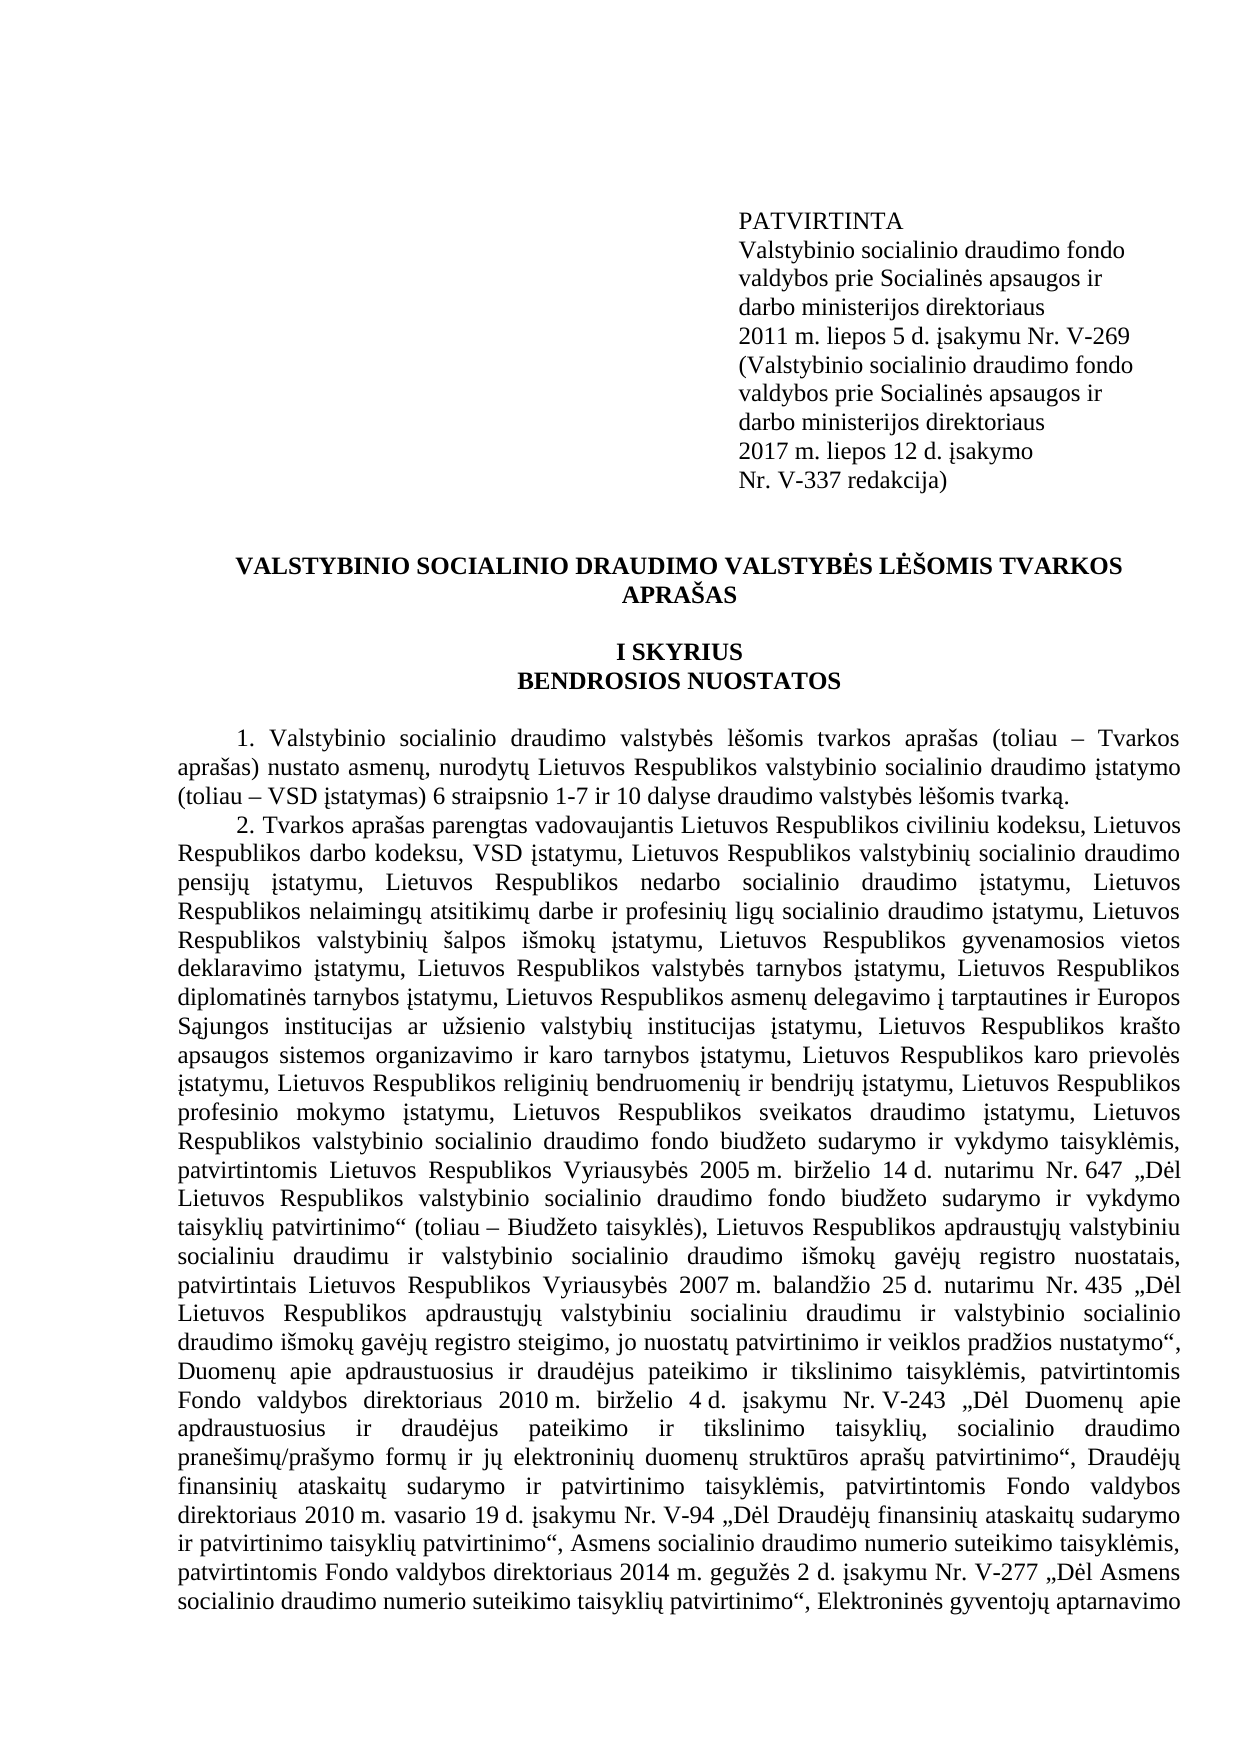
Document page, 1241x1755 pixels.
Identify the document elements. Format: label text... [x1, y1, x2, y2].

text 2017 m. liepos 12 d. įsakymo [177, 436, 1181, 465]
text darbo ministerijos direktoriaus [177, 292, 1181, 321]
text I SKYRIUS [177, 637, 1181, 666]
text Nr. V-337 redakcija) [177, 465, 1181, 493]
text PATVIRTINTA [177, 206, 1181, 235]
text (Valstybinio socialinio draudimo fondo [177, 350, 1181, 378]
text BENDROSIOS NUOSTATOS [177, 666, 1181, 695]
text Valstybinio socialinio draudimo fondo [177, 235, 1181, 263]
text 2011 m. liepos 5 d. įsakymu Nr. V-269 [177, 321, 1181, 350]
text valdybos prie Socialinės apsaugos ir [177, 263, 1181, 292]
text VALSTYBINIO SOCIALINIO DRAUDIMO VALSTYBĖS LĖŠOMIS TVARKOS APRAŠAS [177, 551, 1181, 608]
text 1. Valstybinio socialinio draudimo valstybės lėšomis tvarkos aprašas (toliau – Tvarkos aprašas) nustato asmenų, nurodytų Lietuvos Respublikos valstybinio socialinio draudimo įstatymo (toliau – VSD įstatymas) 6 straipsnio 1-7 ir 10 dalyse draudimo valstybės lėšomis tvarką. [177, 723, 1181, 810]
text darbo ministerijos direktoriaus [177, 407, 1181, 436]
text 2. Tvarkos aprašas parengtas vadovaujantis Lietuvos Respublikos civiliniu kodeksu, Lietuvos Respublikos darbo kodeksu, VSD įstatymu, Lietuvos Respublikos valstybinių socialinio draudimo pensijų įstatymu, Lietuvos Respublikos nedarbo socialinio draudimo įstatymu, Lietuvos Respublikos nelaimingų atsitikimų darbe ir profesinių ligų socialinio draudimo įstatymu, Lietuvos Respublikos valstybinių šalpos išmokų įstatymu, Lietuvos Respublikos gyvenamosios vietos deklaravimo įstatymu, Lietuvos Respublikos valstybės tarnybos įstatymu, Lietuvos Respublikos diplomatinės tarnybos įstatymu, Lietuvos Respublikos asmenų delegavimo į tarptautines ir Europos Sąjungos institucijas ar užsienio valstybių institucijas įstatymu, Lietuvos Respublikos krašto apsaugos sistemos organizavimo ir karo tarnybos įstatymu, Lietuvos Respublikos karo prievolės įstatymu, Lietuvos Respublikos religinių bendruomenių ir bendrijų įstatymu, Lietuvos Respublikos profesinio mokymo įstatymu, Lietuvos Respublikos sveikatos draudimo įstatymu, Lietuvos Respublikos valstybinio socialinio draudimo fondo biudžeto sudarymo ir vykdymo taisyklėmis, patvirtintomis Lietuvos Respublikos Vyriausybės 2005 m. birželio 14 d. nutarimu Nr. 647 „Dėl Lietuvos Respublikos valstybinio socialinio draudimo fondo biudžeto sudarymo ir vykdymo taisyklių patvirtinimo“ (toliau – Biudžeto taisyklės), Lietuvos Respublikos apdraustųjų valstybiniu socialiniu draudimu ir valstybinio socialinio draudimo išmokų gavėjų registro nuostatais, patvirtintais Lietuvos Respublikos Vyriausybės 2007 m. balandžio 25 d. nutarimu Nr. 435 „Dėl Lietuvos Respublikos apdraustųjų valstybiniu socialiniu draudimu ir valstybinio socialinio draudimo išmokų gavėjų registro steigimo, jo nuostatų patvirtinimo ir veiklos pradžios nustatymo“, Duomenų apie apdraustuosius ir draudėjus pateikimo ir tikslinimo taisyklėmis, patvirtintomis Fondo valdybos direktoriaus 2010 m. birželio 4 d. įsakymu Nr. V-243 „Dėl Duomenų apie apdraustuosius ir draudėjus pateikimo ir tikslinimo taisyklių, socialinio draudimo pranešimų/prašymo formų ir jų elektroninių duomenų struktūros aprašų patvirtinimo“, Draudėjų finansinių ataskaitų sudarymo ir patvirtinimo taisyklėmis, patvirtintomis Fondo valdybos direktoriaus 2010 m. vasario 19 d. įsakymu Nr. V-94 „Dėl Draudėjų finansinių ataskaitų sudarymo ir patvirtinimo taisyklių patvirtinimo“, Asmens socialinio draudimo numerio suteikimo taisyklėmis, patvirtintomis Fondo valdybos direktoriaus 2014 m. gegužės 2 d. įsakymu Nr. V-277 „Dėl Asmens socialinio draudimo numerio suteikimo taisyklių patvirtinimo“, Elektroninės gyventojų aptarnavimo [177, 810, 1181, 1615]
text valdybos prie Socialinės apsaugos ir [177, 378, 1181, 407]
